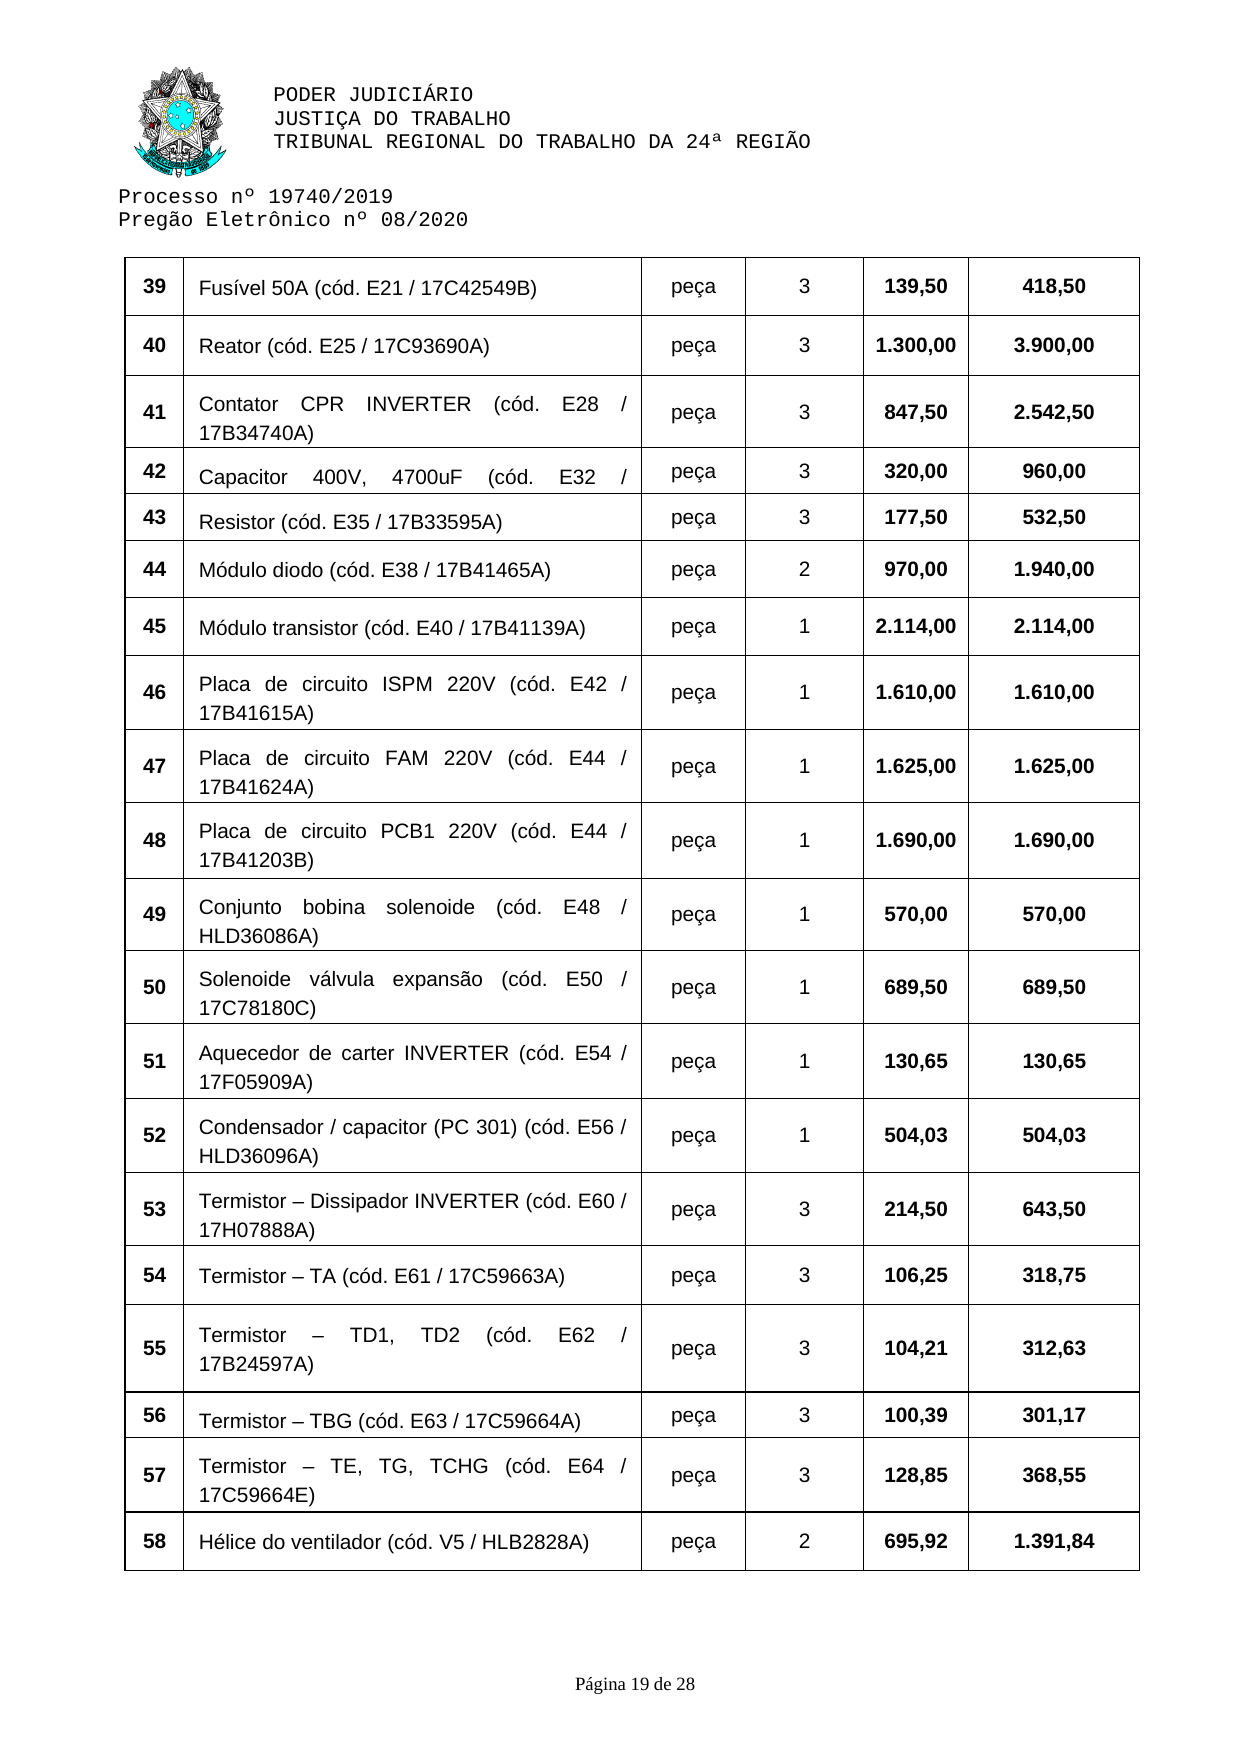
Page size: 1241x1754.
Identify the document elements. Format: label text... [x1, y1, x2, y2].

table_cell 58 [126, 1513, 183, 1569]
table_cell 3 [746, 1438, 863, 1511]
table_cell 51 [126, 1024, 183, 1098]
table_cell 3.900,00 [969, 316, 1139, 375]
table_cell Contator CPR INVERTER (cód. E28 / 17B34740A) [184, 376, 641, 447]
table_cell [118, 878, 124, 950]
table_cell peça [642, 1393, 745, 1437]
table_cell 1 [746, 1024, 863, 1098]
table_cell 1.391,84 [969, 1513, 1139, 1569]
table_cell 970,00 [864, 541, 968, 597]
table_cell 3 [746, 448, 863, 493]
table_cell 1.625,00 [969, 730, 1139, 802]
table_cell 49 [126, 879, 183, 950]
table_cell 504,03 [864, 1099, 968, 1172]
table_cell 3 [746, 316, 863, 375]
table_cell 1 [746, 656, 863, 728]
table_cell 53 [126, 1173, 183, 1245]
table_cell 2.114,00 [864, 598, 968, 655]
table_cell 55 [126, 1305, 183, 1391]
table_cell 139,50 [864, 258, 968, 315]
table_cell 39 [126, 258, 183, 315]
table_cell [118, 1245, 124, 1304]
table_cell 960,00 [969, 448, 1139, 493]
table_cell peça [642, 1024, 745, 1098]
table_cell [118, 447, 124, 493]
table_cell 570,00 [864, 879, 968, 950]
table_cell 1 [746, 1099, 863, 1172]
table_cell 57 [126, 1438, 183, 1511]
table_cell 1 [746, 730, 863, 802]
table_cell [118, 257, 124, 315]
table_cell 1.300,00 [864, 316, 968, 375]
table_cell peça [642, 1513, 745, 1569]
table_cell peça [642, 1173, 745, 1245]
table_cell peça [642, 376, 745, 447]
table_cell Placa de circuito ISPM 220V (cód. E42 / 17B41615A) [184, 656, 641, 728]
table_cell [118, 1304, 124, 1391]
table_cell 50 [126, 951, 183, 1023]
table_cell 3 [746, 1173, 863, 1245]
table_cell [118, 493, 124, 539]
table_cell 106,25 [864, 1246, 968, 1304]
table_cell 3 [746, 1305, 863, 1391]
table_cell 56 [126, 1393, 183, 1437]
table_cell 312,63 [969, 1305, 1139, 1391]
table_cell [118, 315, 124, 375]
table_cell Termistor – TD1, TD2 (cód. E62 / 17B24597A) [184, 1305, 641, 1391]
table_cell 847,50 [864, 376, 968, 447]
picture [133, 66, 228, 178]
table_cell 1 [746, 598, 863, 655]
table_cell 689,50 [864, 951, 968, 1023]
table_cell 52 [126, 1099, 183, 1172]
table_cell 45 [126, 598, 183, 655]
table_cell peça [642, 448, 745, 493]
table_cell peça [642, 1246, 745, 1304]
table_cell 2.114,00 [969, 598, 1139, 655]
table_cell 104,21 [864, 1305, 968, 1391]
table_cell 3 [746, 494, 863, 539]
table_cell Solenoide válvula expansão (cód. E50 / 17C78180C) [184, 951, 641, 1023]
table_cell 689,50 [969, 951, 1139, 1023]
table_cell [118, 540, 124, 597]
table_cell peça [642, 879, 745, 950]
table_cell 214,50 [864, 1173, 968, 1245]
table_cell [118, 802, 124, 877]
table_cell 46 [126, 656, 183, 728]
table_cell peça [642, 316, 745, 375]
table_cell 368,55 [969, 1438, 1139, 1511]
table_cell 1 [746, 879, 863, 950]
table_cell [118, 1511, 124, 1569]
table_cell peça [642, 541, 745, 597]
table_cell 41 [126, 376, 183, 447]
table_cell [118, 1098, 124, 1172]
table_cell 3 [746, 1393, 863, 1437]
table_cell 130,65 [864, 1024, 968, 1098]
table_cell 1.690,00 [969, 803, 1139, 877]
table_cell 42 [126, 448, 183, 493]
table_cell 570,00 [969, 879, 1139, 950]
table_cell 40 [126, 316, 183, 375]
table_cell 695,92 [864, 1513, 968, 1569]
table_cell 177,50 [864, 494, 968, 539]
table_cell [118, 375, 124, 447]
table_cell Placa de circuito PCB1 220V (cód. E44 / 17B41203B) [184, 803, 641, 877]
table_cell 3 [746, 258, 863, 315]
table_cell [118, 1023, 124, 1098]
table_cell 3 [746, 376, 863, 447]
table_cell peça [642, 1438, 745, 1511]
table_cell 418,50 [969, 258, 1139, 315]
table_cell Condensador / capacitor (PC 301) (cód. E56 / HLD36096A) [184, 1099, 641, 1172]
table_cell 2 [746, 541, 863, 597]
table_cell Conjunto bobina solenoide (cód. E48 / HLD36086A) [184, 879, 641, 950]
table_cell 1.940,00 [969, 541, 1139, 597]
table_cell Termistor – TBG (cód. E63 / 17C59664A) [184, 1393, 641, 1437]
table_cell [118, 655, 124, 728]
table_cell 100,39 [864, 1393, 968, 1437]
table_cell Resistor (cód. E35 / 17B33595A) [184, 494, 641, 539]
table_cell 43 [126, 494, 183, 539]
table_cell 1 [746, 951, 863, 1023]
table_cell [118, 597, 124, 655]
table_cell [118, 1172, 124, 1245]
table_cell 1.610,00 [864, 656, 968, 728]
table_cell Hélice do ventilador (cód. V5 / HLB2828A) [184, 1513, 641, 1569]
table_cell peça [642, 656, 745, 728]
table_cell Termistor – TA (cód. E61 / 17C59663A) [184, 1246, 641, 1304]
table_cell Placa de circuito FAM 220V (cód. E44 / 17B41624A) [184, 730, 641, 802]
table_cell 1 [746, 803, 863, 877]
table_cell 2 [746, 1513, 863, 1569]
table_cell Reator (cód. E25 / 17C93690A) [184, 316, 641, 375]
table_cell 128,85 [864, 1438, 968, 1511]
table_cell peça [642, 1305, 745, 1391]
table_cell peça [642, 951, 745, 1023]
table_cell 320,00 [864, 448, 968, 493]
table_cell Termistor – Dissipador INVERTER (cód. E60 / 17H07888A) [184, 1173, 641, 1245]
table_cell 1.690,00 [864, 803, 968, 877]
table_cell 54 [126, 1246, 183, 1304]
table_cell 504,03 [969, 1099, 1139, 1172]
table_cell peça [642, 730, 745, 802]
table_cell Capacitor 400V, 4700uF (cód. E32 / 17F03151A) [184, 448, 641, 493]
table_cell [118, 1437, 124, 1511]
table_cell Aquecedor de carter INVERTER (cód. E54 / 17F05909A) [184, 1024, 641, 1098]
table_cell Termistor – TE, TG, TCHG (cód. E64 / 17C59664E) [184, 1438, 641, 1511]
table_cell [118, 729, 124, 802]
table_cell Módulo transistor (cód. E40 / 17B41139A) [184, 598, 641, 655]
table_cell [118, 950, 124, 1023]
table_cell 3 [746, 1246, 863, 1304]
table_cell peça [642, 494, 745, 539]
table_cell 301,17 [969, 1393, 1139, 1437]
table_cell 1.625,00 [864, 730, 968, 802]
table_cell 1.610,00 [969, 656, 1139, 728]
table_cell 532,50 [969, 494, 1139, 539]
table_cell Fusível 50A (cód. E21 / 17C42549B) [184, 258, 641, 315]
table_cell 2.542,50 [969, 376, 1139, 447]
table_cell peça [642, 1099, 745, 1172]
table_cell peça [642, 598, 745, 655]
table_cell Módulo diodo (cód. E38 / 17B41465A) [184, 541, 641, 597]
table_cell 48 [126, 803, 183, 877]
table_cell 318,75 [969, 1246, 1139, 1304]
table_cell 643,50 [969, 1173, 1139, 1245]
table_cell 44 [126, 541, 183, 597]
table_cell [118, 1391, 124, 1437]
table_cell peça [642, 803, 745, 877]
table_cell peça [642, 258, 745, 315]
table_cell 47 [126, 730, 183, 802]
table_cell 130,65 [969, 1024, 1139, 1098]
